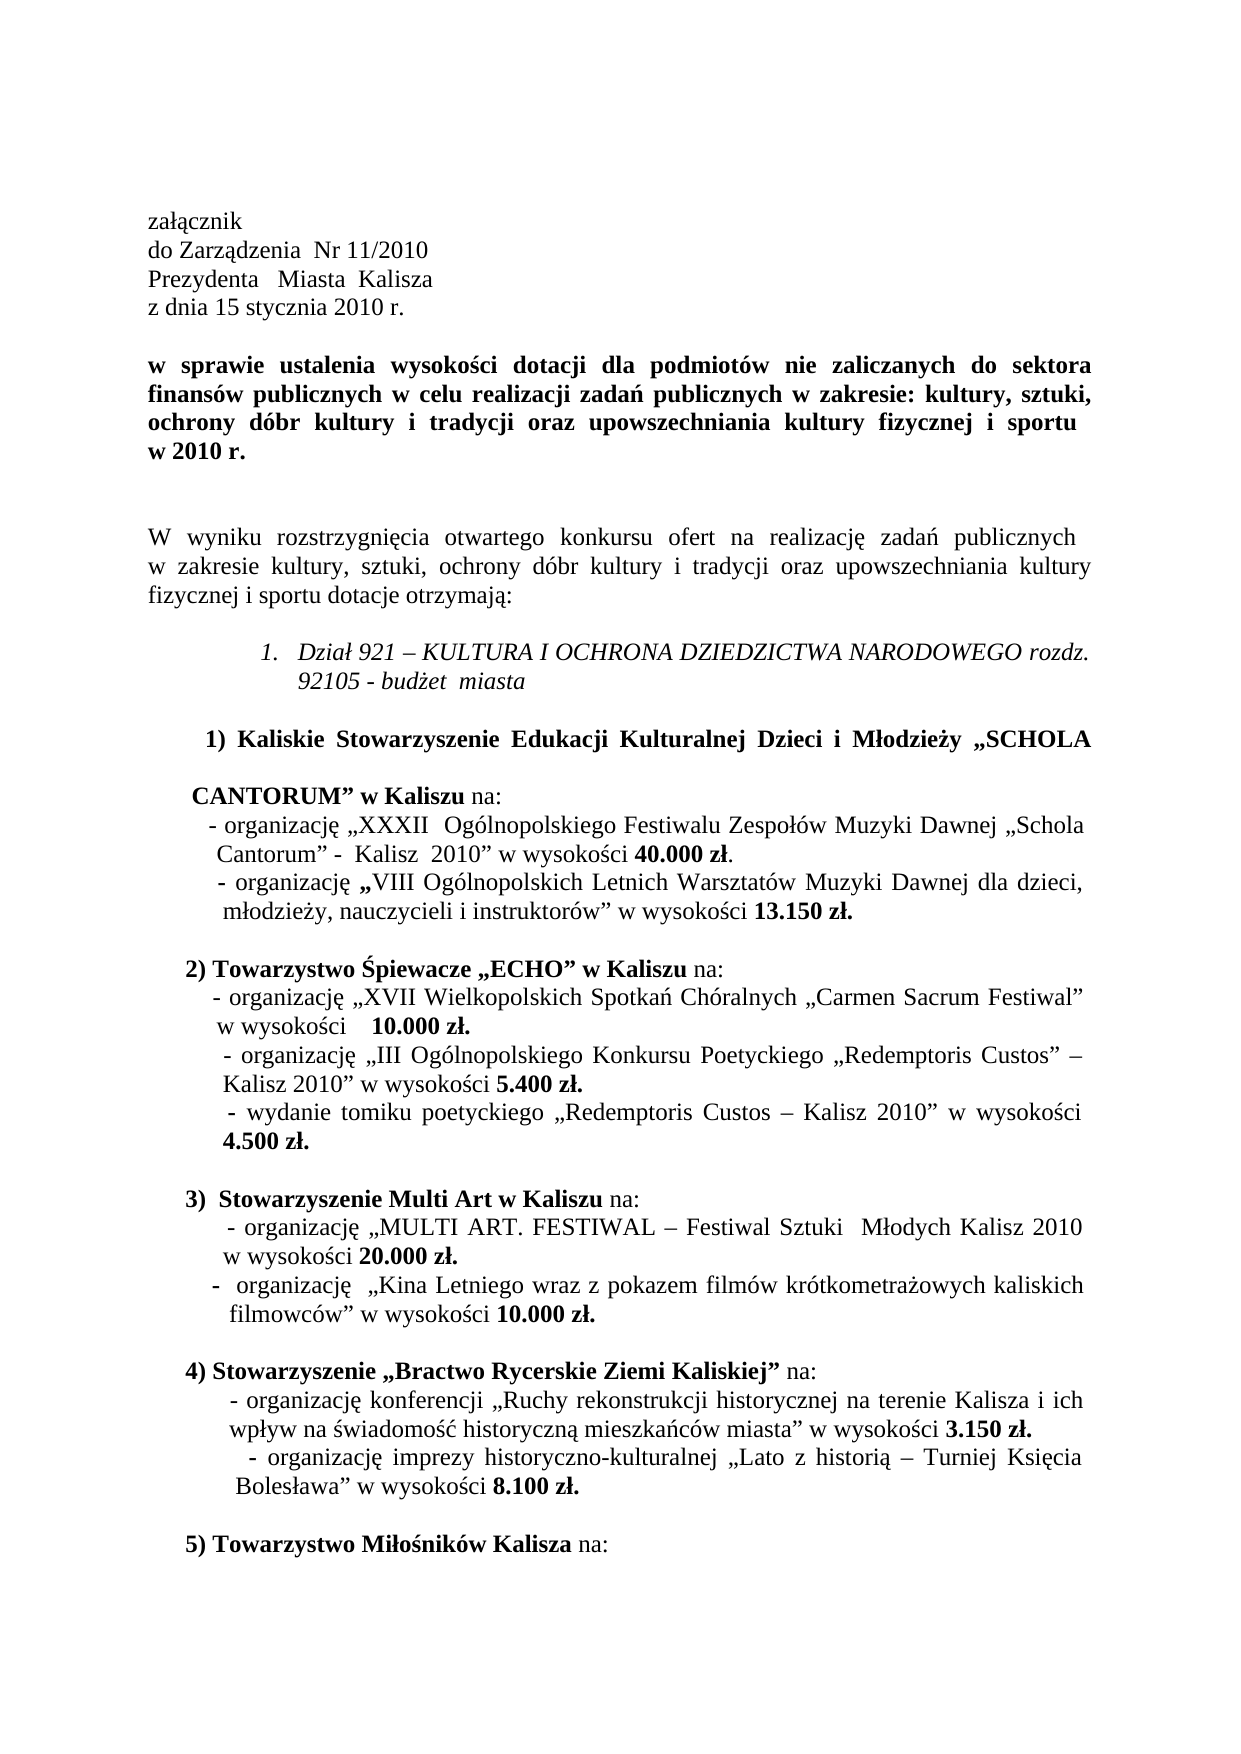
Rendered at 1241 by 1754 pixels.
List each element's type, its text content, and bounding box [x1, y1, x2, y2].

text W wyniku rozstrzygnięcia otwartego konkursu ofert na realizację zadań publicznych w zakresie kultury, sztuki, ochrony dóbr kultury i tradycji oraz upowszechniania kultury fizycznej i sportu dotacje otrzymają: [148, 522, 1092, 609]
subtitle Dział 921 – KULTURA I OCHRONA DZIEDZICTWA NARODOWEGO rozdz. 92105 - budżet miasta [260, 637, 1092, 695]
text 5) Towarzystwo Miłośników Kalisza na: [148, 1529, 1092, 1557]
text załącznik [148, 206, 1092, 235]
text - organizację konferencji „Ruchy rekonstrukcji historycznej na terenie Kalisza i ich wpływ na świadomość historyczną mieszkańców miasta” w wysokości 3.150 zł. [148, 1385, 1092, 1442]
text - organizację „XVII Wielkopolskich Spotkań Chóralnych „Carmen Sacrum Festiwal” w wysokości 10.000 zł. [148, 982, 1092, 1040]
text - organizację „MULTI ART. FESTIWAL – Festiwal Sztuki Młodych Kalisz 2010 w wysokości 20.000 zł. [148, 1212, 1092, 1270]
text w sprawie ustalenia wysokości dotacji dla podmiotów nie zaliczanych do sektora finansów publicznych w celu realizacji zadań publicznych w zakresie: kultury, sztuki, ochrony dóbr kultury i tradycji oraz upowszechniania kultury fizycznej i sportu w 2010 r. [148, 350, 1092, 465]
text - organizację „Kina Letniego wraz z pokazem filmów krótkometrażowych kaliskich filmowców” w wysokości 10.000 zł. [148, 1270, 1092, 1327]
text Prezydenta Miasta Kalisza z dnia 15 stycznia 2010 r. [148, 264, 1092, 321]
text 3) Stowarzyszenie Multi Art w Kaliszu na: [148, 1184, 1092, 1212]
text - organizację imprezy historyczno-kulturalnej „Lato z historią – Turniej Księcia Bolesława” w wysokości 8.100 zł. [148, 1442, 1092, 1500]
text - organizację „XXXII Ogólnopolskiego Festiwalu Zespołów Muzyki Dawnej „Schola Cantorum” - Kalisz 2010” w wysokości 40.000 zł. [148, 810, 1092, 867]
text 4) Stowarzyszenie „Bractwo Rycerskie Ziemi Kaliskiej” na: [148, 1356, 1092, 1385]
text - organizację „III Ogólnopolskiego Konkursu Poetyckiego „Redemptoris Custos” – Kalisz 2010” w wysokości 5.400 zł. [148, 1040, 1092, 1097]
text do Zarządzenia Nr 11/2010 [148, 235, 1092, 264]
text 1) Kaliskie Stowarzyszenie Edukacji Kulturalnej Dzieci i Młodzieży „SCHOLA CANTORUM” w Kaliszu na: [148, 724, 1092, 810]
text - wydanie tomiku poetyckiego „Redemptoris Custos – Kalisz 2010” w wysokości 4.500 zł. [148, 1097, 1092, 1155]
text 2) Towarzystwo Śpiewacze „ECHO” w Kaliszu na: [148, 954, 1092, 982]
text - organizację „VIII Ogólnopolskich Letnich Warsztatów Muzyki Dawnej dla dzieci, młodzieży, nauczycieli i instruktorów” w wysokości 13.150 zł. [148, 867, 1092, 925]
